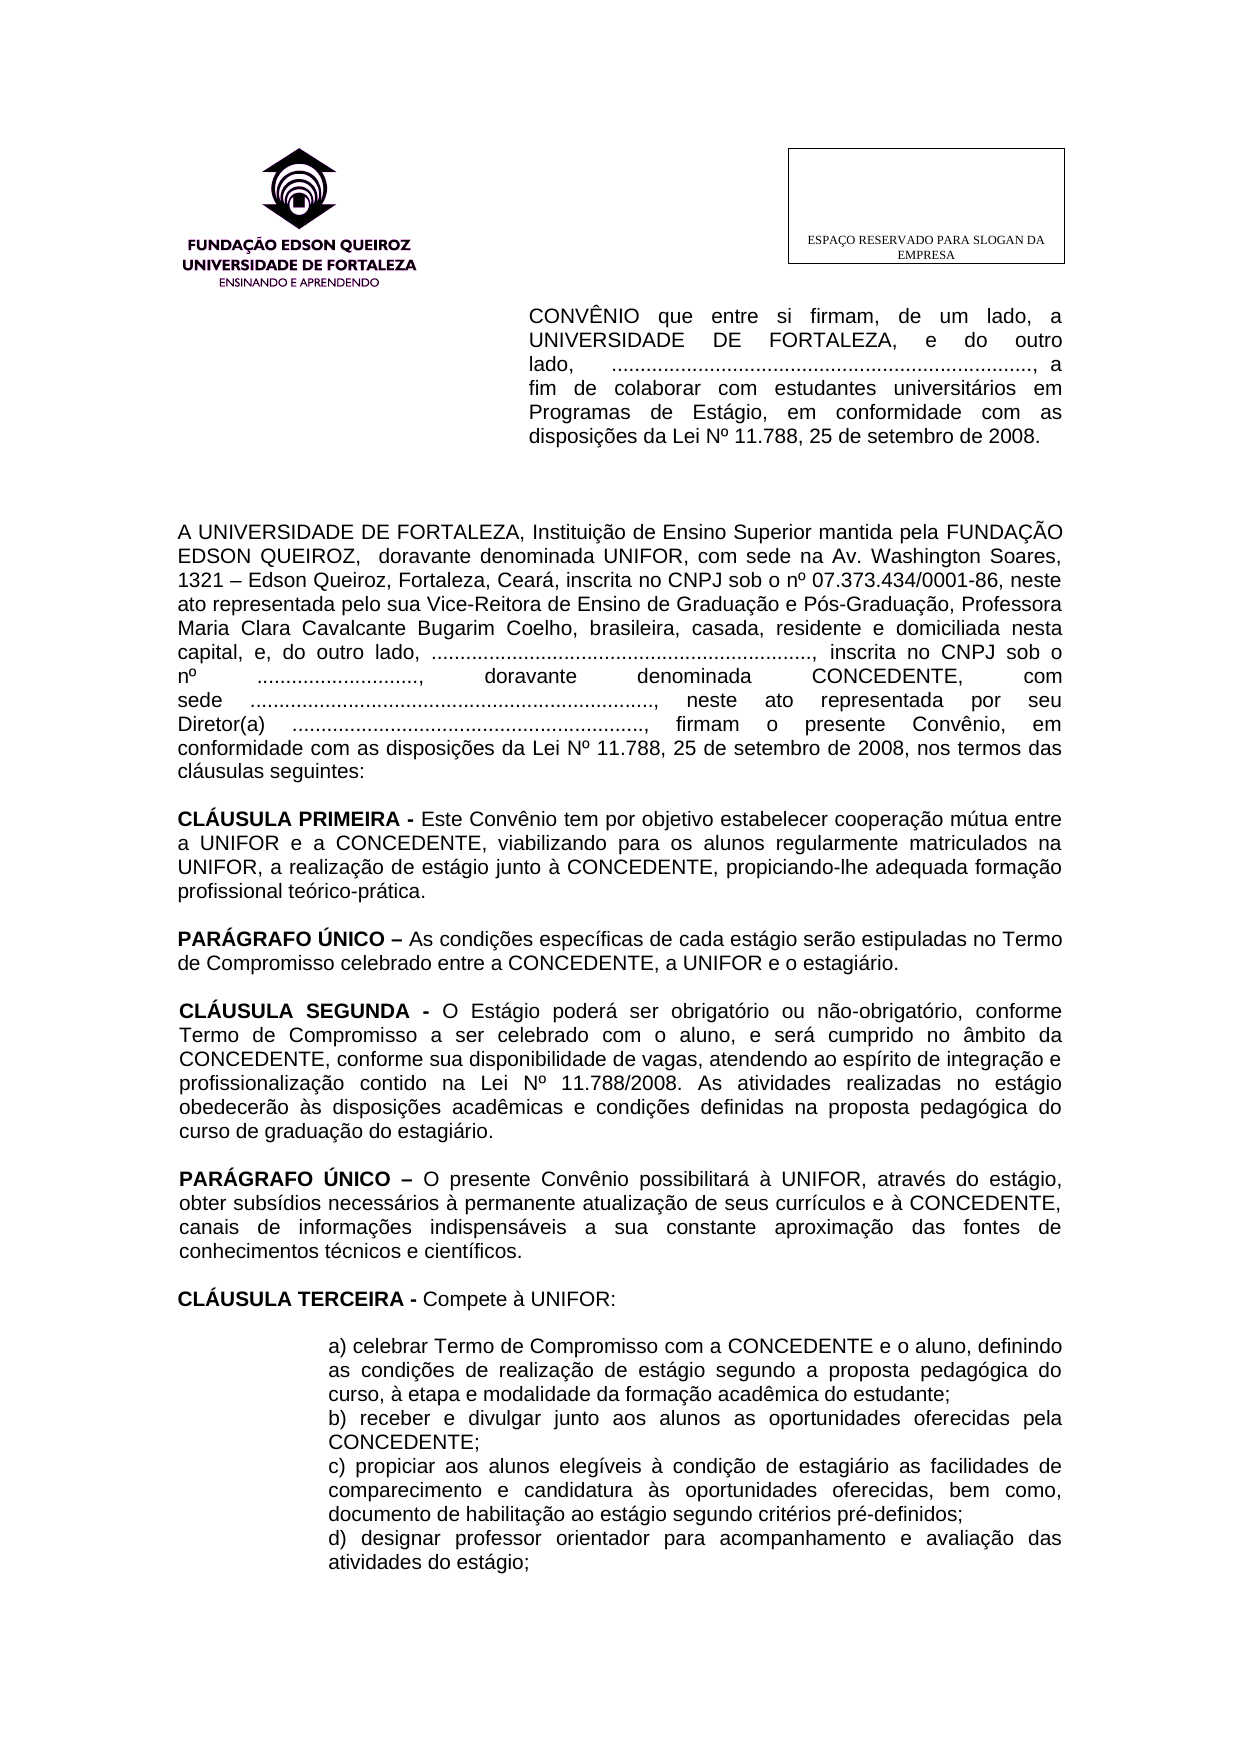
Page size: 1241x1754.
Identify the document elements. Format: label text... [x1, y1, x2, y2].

text c) propiciar aos alunos elegíveis à condição de estagiário as facilidades de comparecimento e candidatura às oportunidades oferecidas, bem como, documento de habilitação ao estágio segundo critérios pré-definidos; [328, 1454, 1063, 1526]
text ESPAÇO RESERVADO PARA SLOGAN DA EMPRESA [792, 233, 1060, 260]
text PARÁGRAFO ÚNICO – As condições específicas de cada estágio serão estipuladas no Termo de Compromisso celebrado entre a CONCEDENTE, a UNIFOR e o estagiário. [177, 927, 1063, 975]
text a) celebrar Termo de Compromisso com a CONCEDENTE e o aluno, definindo as condições de realização de estágio segundo a proposta pedagógica do curso, à etapa e modalidade da formação acadêmica do estudante; [328, 1334, 1063, 1406]
text PARÁGRAFO ÚNICO – O presente Convênio possibilitará à UNIFOR, através do estágio, obter subsídios necessários à permanente atualização de seus currículos e à CONCEDENTE, canais de informações indispensáveis a sua constante aproximação das fontes de conhecimentos técnicos e científicos. [179, 1167, 1063, 1262]
picture [181, 148, 417, 288]
text CLÁUSULA SEGUNDA - O Estágio poderá ser obrigatório ou não-obrigatório, conforme Termo de Compromisso a ser celebrado com o aluno, e será cumprido no âmbito da CONCEDENTE, conforme sua disponibilidade de vagas, atendendo ao espírito de integração e profissionalização contido na Lei Nº 11.788/2008. As atividades realizadas no estágio obedecerão às disposições acadêmicas e condições definidas na proposta pedagógica do curso de graduação do estagiário. [179, 999, 1063, 1143]
text A UNIVERSIDADE DE FORTALEZA, Instituição de Ensino Superior mantida pela FUNDAÇÃO EDSON QUEIROZ, doravante denominada UNIFOR, com sede na Av. Washington Soares, 1321 – Edson Queiroz, Fortaleza, Ceará, inscrita no CNPJ sob o nº 07.373.434/0001-86, neste ato representada pelo sua Vice-Reitora de Ensino de Graduação e Pós-Graduação, Professora Maria Clara Cavalcante Bugarim Coelho, brasileira, casada, residente e domiciliada nesta capital, e, do outro lado, .................................................................., inscrita no CNPJ sob o nº ............................, doravante denominada CONCEDENTE, com sede ......................................................................, neste ato representada por seu Diretor(a) ............................................................., firmam o presente Convênio, em conformidade com as disposições da Lei Nº 11.788, 25 de setembro de 2008, nos termos das cláusulas seguintes: [177, 520, 1063, 783]
text b) receber e divulgar junto aos alunos as oportunidades oferecidas pela CONCEDENTE; [328, 1406, 1063, 1454]
text CLÁUSULA TERCEIRA - Compete à UNIFOR: [177, 1286, 1063, 1310]
subtitle CLÁUSULA PRIMEIRA - Este Convênio tem por objetivo estabelecer cooperação mútua entre a UNIFOR e a CONCEDENTE, viabilizando para os alunos regularmente matriculados na UNIFOR, a realização de estágio junto à CONCEDENTE, propiciando-lhe adequada formação profissional teórico-prática. [177, 807, 1063, 903]
text d) designar professor orientador para acompanhamento e avaliação das atividades do estágio; [328, 1526, 1063, 1574]
subtitle CONVÊNIO que entre si firmam, de um lado, a UNIVERSIDADE DE FORTALEZA, e do outro lado, ........................................................................., a fim de colaborar com estudantes universitários em Programas de Estágio, em conformidade com as disposições da Lei Nº 11.788, 25 de setembro de 2008. [529, 304, 1063, 448]
